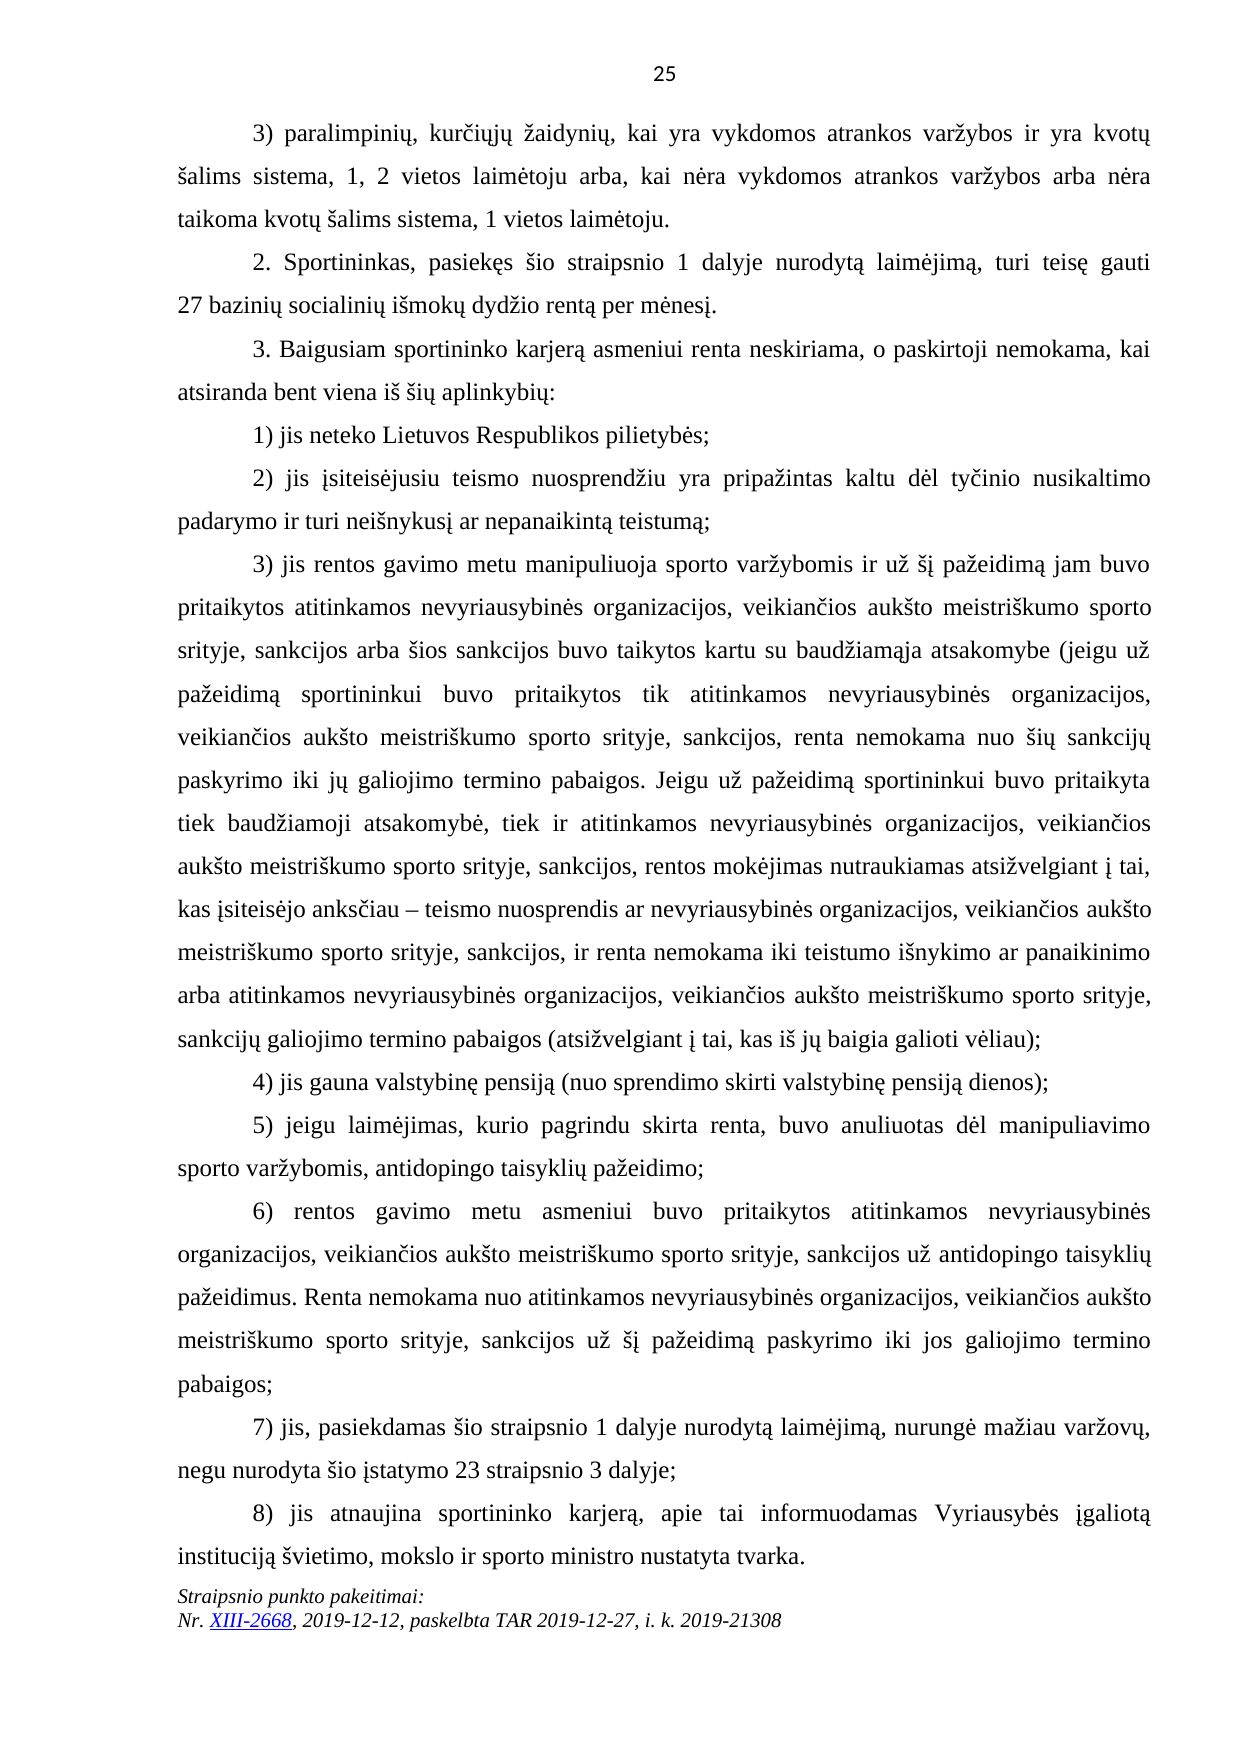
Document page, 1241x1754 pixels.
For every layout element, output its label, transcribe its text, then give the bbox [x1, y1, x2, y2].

text 3. Baigusiam sportininko karjerą asmeniui renta neskiriama, o paskirtoji nemokama, kai atsiranda bent viena iš šių aplinkybių: [177, 334, 1152, 406]
text 4) jis gauna valstybinę pensiją (nuo sprendimo skirti valstybinę pensiją dienos); [177, 1067, 1152, 1096]
text 2) jis įsiteisėjusiu teismo nuosprendžiu yra pripažintas kaltu dėl tyčinio nusikaltimo padarymo ir turi neišnykusį ar nepanaikintą teistumą; [177, 463, 1152, 535]
text 1) jis neteko Lietuvos Respublikos pilietybės; [177, 420, 1152, 449]
text 2. Sportininkas, pasiekęs šio straipsnio 1 dalyje nurodytą laimėjimą, turi teisę gauti 27 bazinių socialinių išmokų dydžio rentą per mėnesį. [177, 247, 1152, 319]
text 3) jis rentos gavimo metu manipuliuoja sporto varžybomis ir už šį pažeidimą jam buvo pritaikytos atitinkamos nevyriausybinės organizacijos, veikiančios aukšto meistriškumo sporto srityje, sankcijos arba šios sankcijos buvo taikytos kartu su baudžiamąja atsakomybe (jeigu už pažeidimą sportininkui buvo pritaikytos tik atitinkamos nevyriausybinės organizacijos, veikiančios aukšto meistriškumo sporto srityje, sankcijos, renta nemokama nuo šių sankcijų paskyrimo iki jų galiojimo termino pabaigos. Jeigu už pažeidimą sportininkui buvo pritaikyta tiek baudžiamoji atsakomybė, tiek ir atitinkamos nevyriausybinės organizacijos, veikiančios aukšto meistriškumo sporto srityje, sankcijos, rentos mokėjimas nutraukiamas atsižvelgiant į tai, kas įsiteisėjo anksčiau – teismo nuosprendis ar nevyriausybinės organizacijos, veikiančios aukšto meistriškumo sporto srityje, sankcijos, ir renta nemokama iki teistumo išnykimo ar panaikinimo arba atitinkamos nevyriausybinės organizacijos, veikiančios aukšto meistriškumo sporto srityje, sankcijų galiojimo termino pabaigos (atsižvelgiant į tai, kas iš jų baigia galioti vėliau); [177, 549, 1152, 1052]
text 7) jis, pasiekdamas šio straipsnio 1 dalyje nurodytą laimėjimą, nurungė mažiau varžovų, negu nurodyta šio įstatymo 23 straipsnio 3 dalyje; [177, 1412, 1152, 1484]
text 5) jeigu laimėjimas, kurio pagrindu skirta renta, buvo anuliuotas dėl manipuliavimo sporto varžybomis, antidopingo taisyklių pažeidimo; [177, 1110, 1152, 1182]
text 6) rentos gavimo metu asmeniui buvo pritaikytos atitinkamos nevyriausybinės organizacijos, veikiančios aukšto meistriškumo sporto srityje, sankcijos už antidopingo taisyklių pažeidimus. Renta nemokama nuo atitinkamos nevyriausybinės organizacijos, veikiančios aukšto meistriškumo sporto srityje, sankcijos už šį pažeidimą paskyrimo iki jos galiojimo termino pabaigos; [177, 1196, 1152, 1397]
text Nr. XIII-2668, 2019-12-12, paskelbta TAR 2019-12-27, i. k. 2019-21308 [177, 1608, 1152, 1632]
text Straipsnio punkto pakeitimai: [177, 1584, 1152, 1608]
text 3) paralimpinių, kurčiųjų žaidynių, kai yra vykdomos atrankos varžybos ir yra kvotų šalims sistema, 1, 2 vietos laimėtoju arba, kai nėra vykdomos atrankos varžybos arba nėra taikoma kvotų šalims sistema, 1 vietos laimėtoju. [177, 118, 1152, 233]
text 8) jis atnaujina sportininko karjerą, apie tai informuodamas Vyriausybės įgaliotą instituciją švietimo, mokslo ir sporto ministro nustatyta tvarka. [177, 1498, 1152, 1570]
